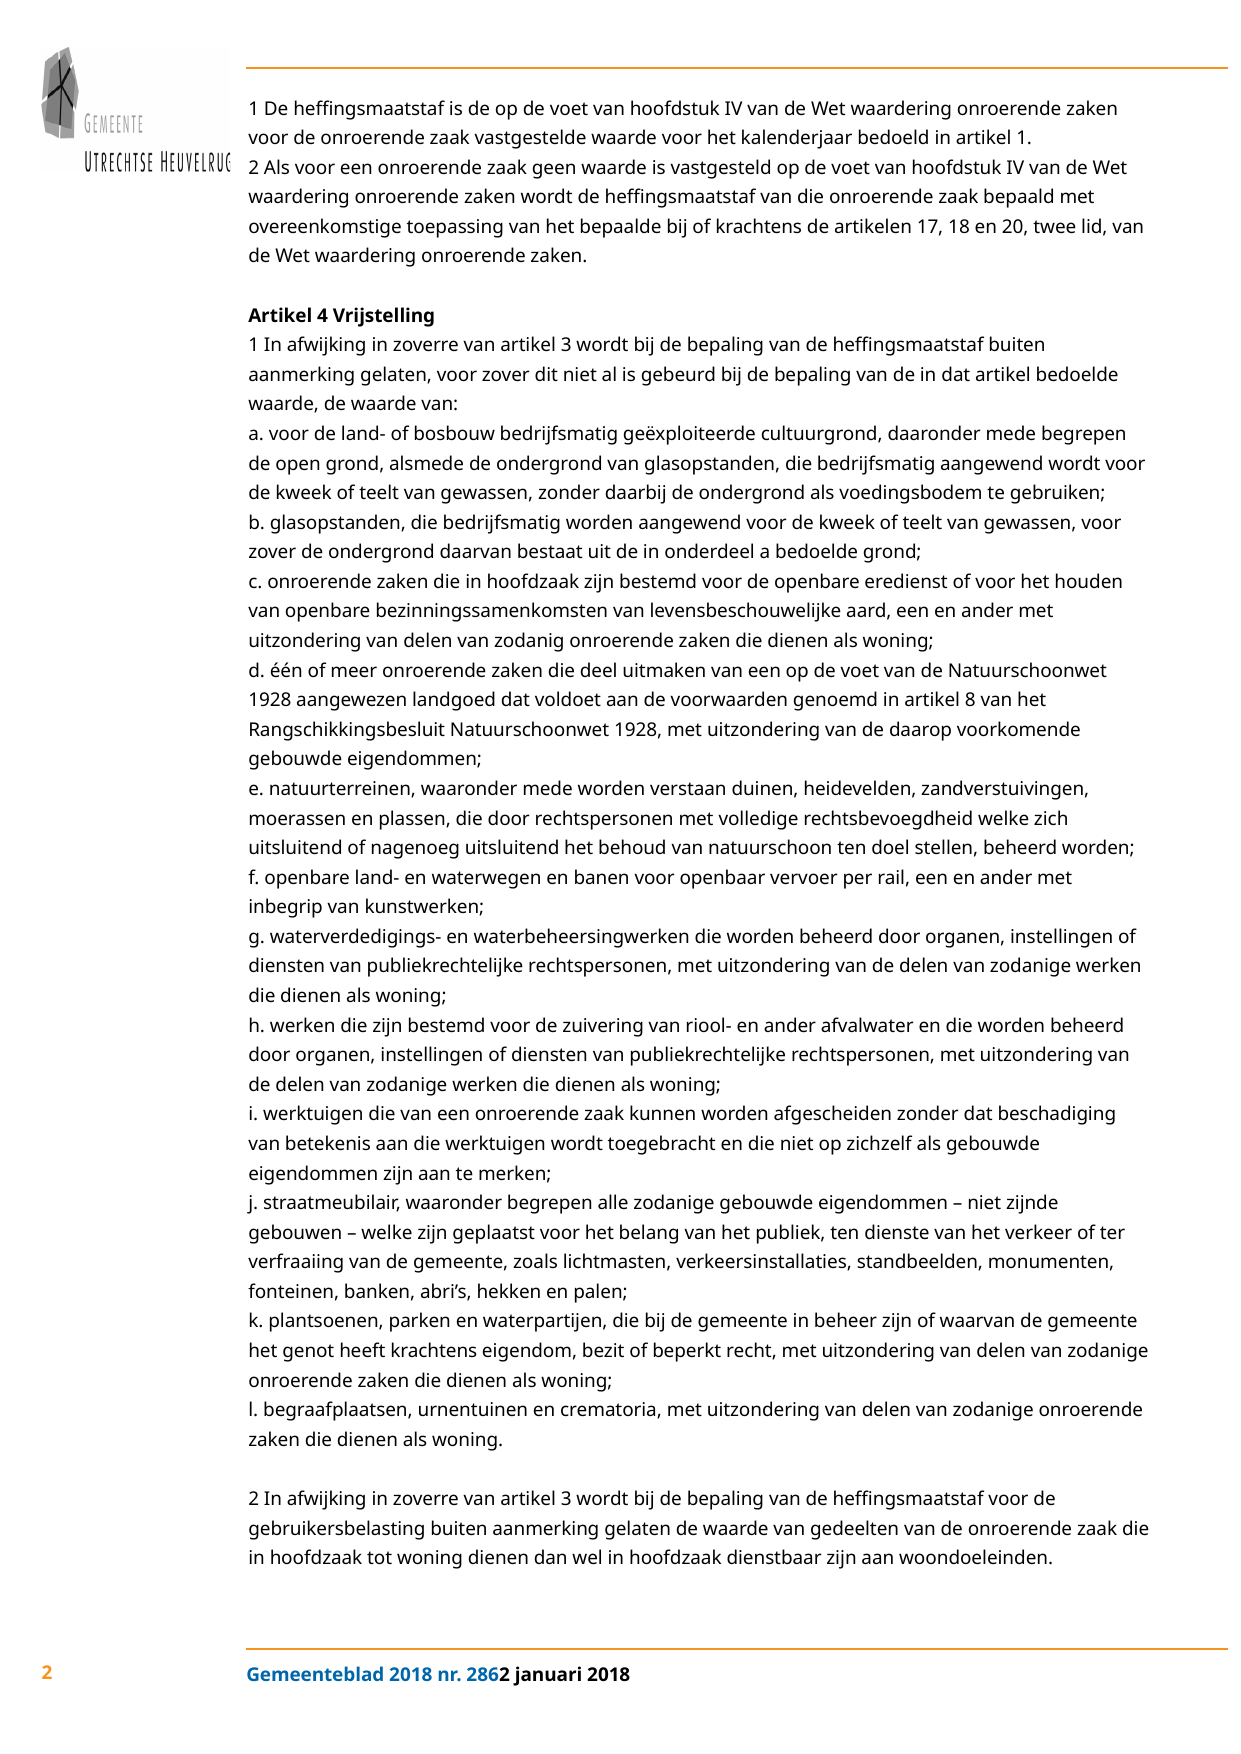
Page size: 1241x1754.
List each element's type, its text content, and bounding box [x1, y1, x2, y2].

picture [41, 47, 231, 172]
text 2 Als voor een onroerende zaak geen waarde is vastgesteld op de voet van hoofdstuk IV van de Wet waardering onroerende zaken wordt de heffingsmaatstaf van die onroerende zaak bepaald met overeenkomstige toepassing van het bepaalde bij of krachtens de artikelen 17, 18 en 20, twee lid, van de Wet waardering onroerende zaken. [248, 154, 1152, 268]
text k. plantsoenen, parken en waterpartijen, die bij de gemeente in beheer zijn of waarvan de gemeente het genot heeft krachtens eigendom, bezit of beperkt recht, met uitzondering van delen van zodanige onroerende zaken die dienen als woning; [248, 1308, 1152, 1393]
text 2 In afwijking in zoverre van artikel 3 wordt bij de bepaling van de heffingsmaatstaf voor de gebruikersbelasting buiten aanmerking gelaten de waarde van gedeelten van de onroerende zaak die in hoofdzaak tot woning dienen dan wel in hoofdzaak dienstbaar zijn aan woondoeleinden. [248, 1485, 1152, 1570]
text a. voor de land- of bosbouw bedrijfsmatig geëxploiteerde cultuurgrond, daaronder mede begrepen de open grond, alsmede de ondergrond van glasopstanden, die bedrijfsmatig aangewend wordt voor de kweek of teelt van gewassen, zonder daarbij de ondergrond als voedingsbodem te gebruiken; [248, 420, 1152, 505]
text j. straatmeubilair, waaronder begrepen alle zodanige gebouwde eigendommen – niet zijnde gebouwen – welke zijn geplaatst voor het belang van het publiek, ten dienste van het verkeer of ter verfraaiing van de gemeente, zoals lichtmasten, verkeersinstallaties, standbeelden, monumenten, fonteinen, banken, abri’s, hekken en palen; [248, 1189, 1152, 1304]
text Artikel 4 Vrijstelling [248, 302, 1152, 328]
text g. waterverdedigings- en waterbeheersingwerken die worden beheerd door organen, instellingen of diensten van publiekrechtelijke rechtspersonen, met uitzondering van de delen van zodanige werken die dienen als woning; [248, 923, 1152, 1008]
text c. onroerende zaken die in hoofdzaak zijn bestemd voor de openbare eredienst of voor het houden van openbare bezinningssamenkomsten van levensbeschouwelijke aard, een en ander met uitzondering van delen van zodanig onroerende zaken die dienen als woning; [248, 568, 1152, 653]
text 1 De heffingsmaatstaf is de op de voet van hoofdstuk IV van de Wet waardering onroerende zaken voor de onroerende zaak vastgestelde waarde voor het kalenderjaar bedoeld in artikel 1. [248, 95, 1152, 150]
text l. begraafplaatsen, urnentuinen en crematoria, met uitzondering van delen van zodanige onroerende zaken die dienen als woning. [248, 1396, 1152, 1452]
text d. één of meer onroerende zaken die deel uitmaken van een op de voet van de Natuurschoonwet 1928 aangewezen landgoed dat voldoet aan de voorwaarden genoemd in artikel 8 van het Rangschikkingsbesluit Natuurschoonwet 1928, met uitzondering van de daarop voorkomende gebouwde eigendommen; [248, 657, 1152, 771]
text i. werktuigen die van een onroerende zaak kunnen worden afgescheiden zonder dat beschadiging van betekenis aan die werktuigen wordt toegebracht en die niet op zichzelf als gebouwde eigendommen zijn aan te merken; [248, 1101, 1152, 1186]
text f. openbare land- en waterwegen en banen voor openbaar vervoer per rail, een en ander met inbegrip van kunstwerken; [248, 864, 1152, 919]
text 1 In afwijking in zoverre van artikel 3 wordt bij de bepaling van de heffingsmaatstaf buiten aanmerking gelaten, voor zover dit niet al is gebeurd bij de bepaling van de in dat artikel bedoelde waarde, de waarde van: [248, 331, 1152, 416]
text h. werken die zijn bestemd voor de zuivering van riool- en ander afvalwater en die worden beheerd door organen, instellingen of diensten van publiekrechtelijke rechtspersonen, met uitzondering van de delen van zodanige werken die dienen als woning; [248, 1012, 1152, 1097]
text b. glasopstanden, die bedrijfsmatig worden aangewend voor de kweek of teelt van gewassen, voor zover de ondergrond daarvan bestaat uit de in onderdeel a bedoelde grond; [248, 509, 1152, 564]
text e. natuurterreinen, waaronder mede worden verstaan duinen, heidevelden, zandverstuivingen, moerassen en plassen, die door rechtspersonen met volledige rechtsbevoegdheid welke zich uitsluitend of nagenoeg uitsluitend het behoud van natuurschoon ten doel stellen, beheerd worden; [248, 775, 1152, 860]
